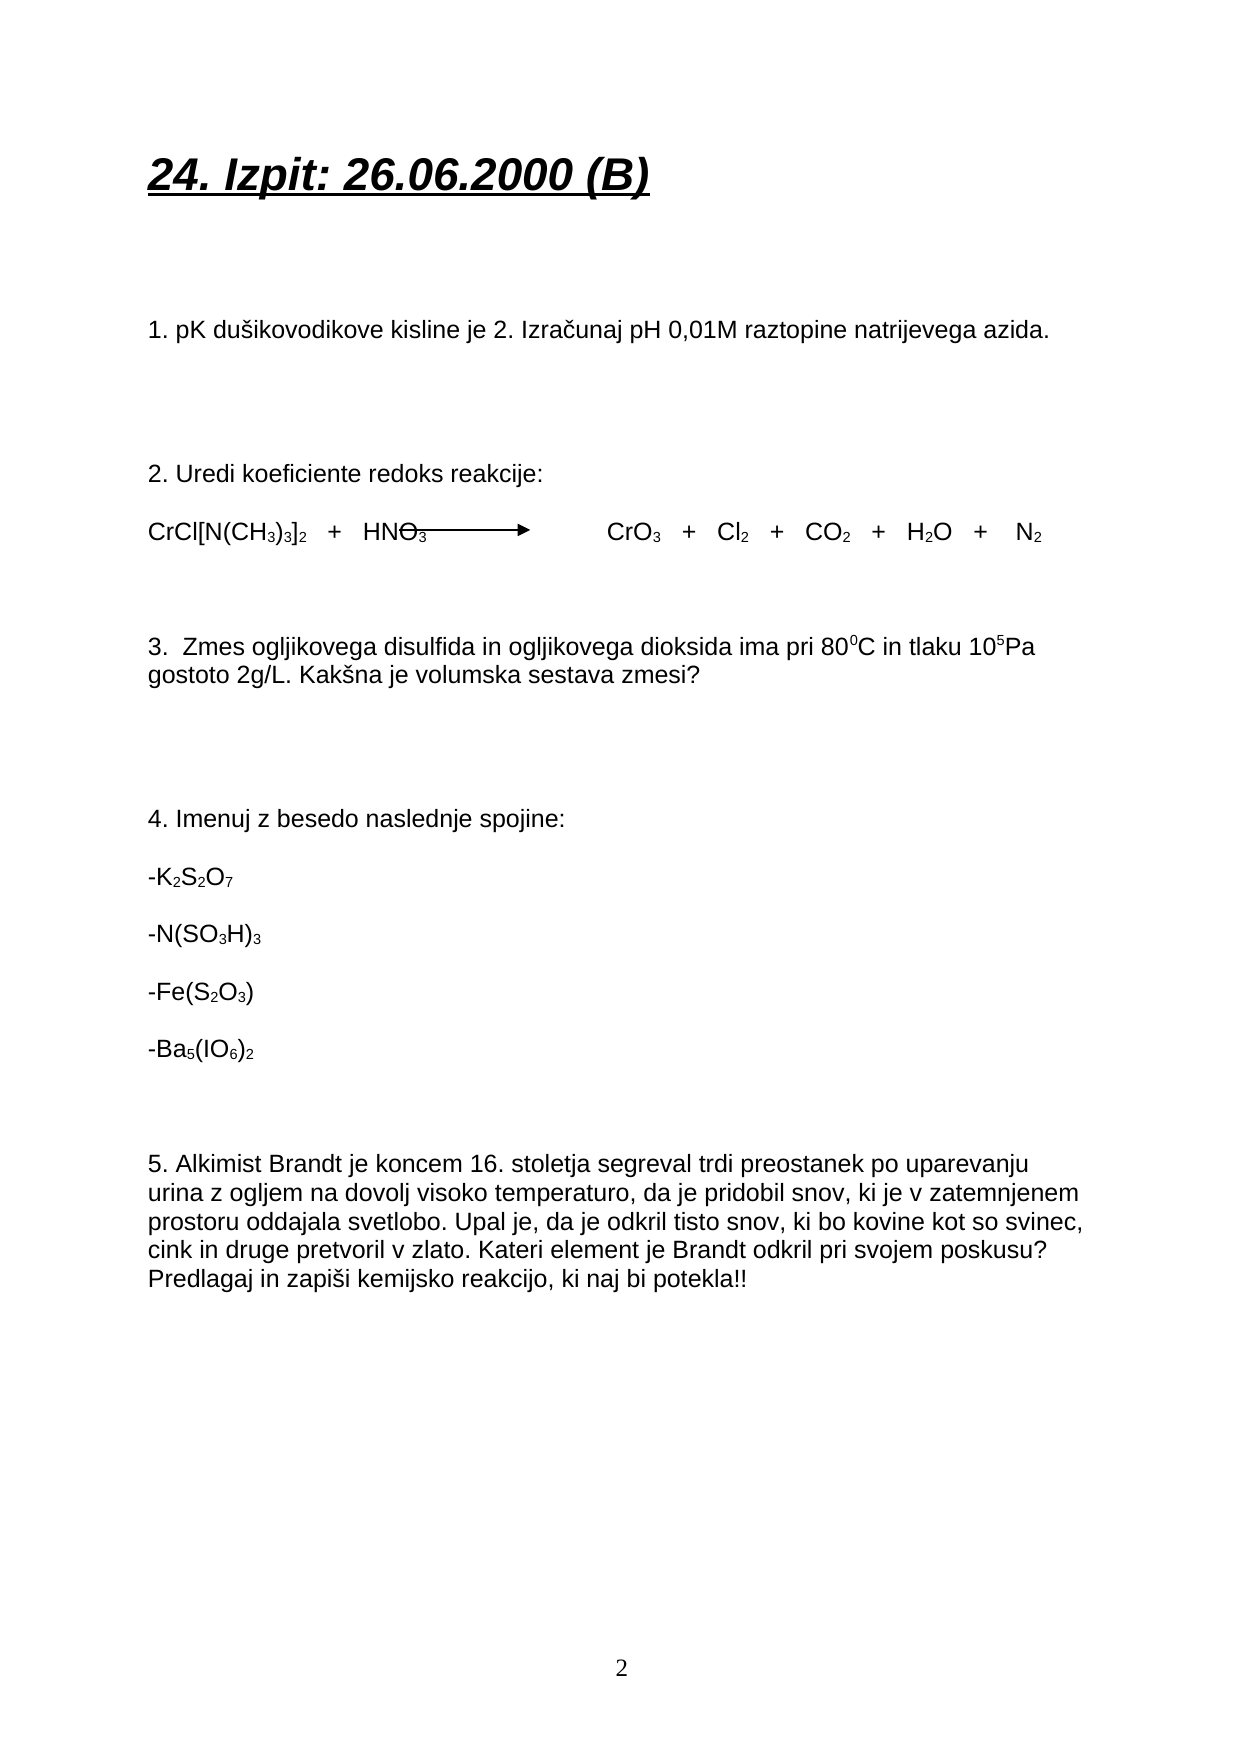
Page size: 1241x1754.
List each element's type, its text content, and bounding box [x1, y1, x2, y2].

text 1. pK dušikovodikove kisline je 2. Izračunaj pH 0,01M raztopine natrijevega azida. [148, 315, 1093, 344]
text 5. Alkimist Brandt je koncem 16. stoletja segreval trdi preostanek po uparevanju urina z ogljem na dovolj visoko temperaturo, da je pridobil snov, ki je v zatemnjenem prostoru oddajala svetlobo. Upal je, da je odkril tisto snov, ki bo kovine kot so svinec, cink in druge pretvoril v zlato. Kateri element je Brandt odkril pri svojem poskusu? Predlagaj in zapiši kemijsko reakcijo, ki naj bi potekla!! [148, 1149, 1093, 1293]
text CrCl[N(CH3)3]2 + HNO3 CrO3 + Cl2 + CO2 + H2O + N2 [148, 517, 1093, 545]
text -N(SO3H)3 [148, 919, 1093, 948]
text -Ba5(IO6)2 [148, 1034, 1093, 1063]
text 2. Uredi koeficiente redoks reakcije: [148, 459, 1093, 488]
text -Fe(S2O3) [148, 977, 1093, 1005]
text 4. Imenuj z besedo naslednje spojine: [148, 804, 1093, 833]
text 3. Zmes ogljikovega disulfida in ogljikovega dioksida ima pri 800C in tlaku 105Pa gostoto 2g/L. Kakšna je volumska sestava zmesi? [148, 632, 1093, 689]
text 24. Izpit: 26.06.2000 (B) [148, 148, 1093, 200]
text -K2S2O7 [148, 862, 1093, 890]
